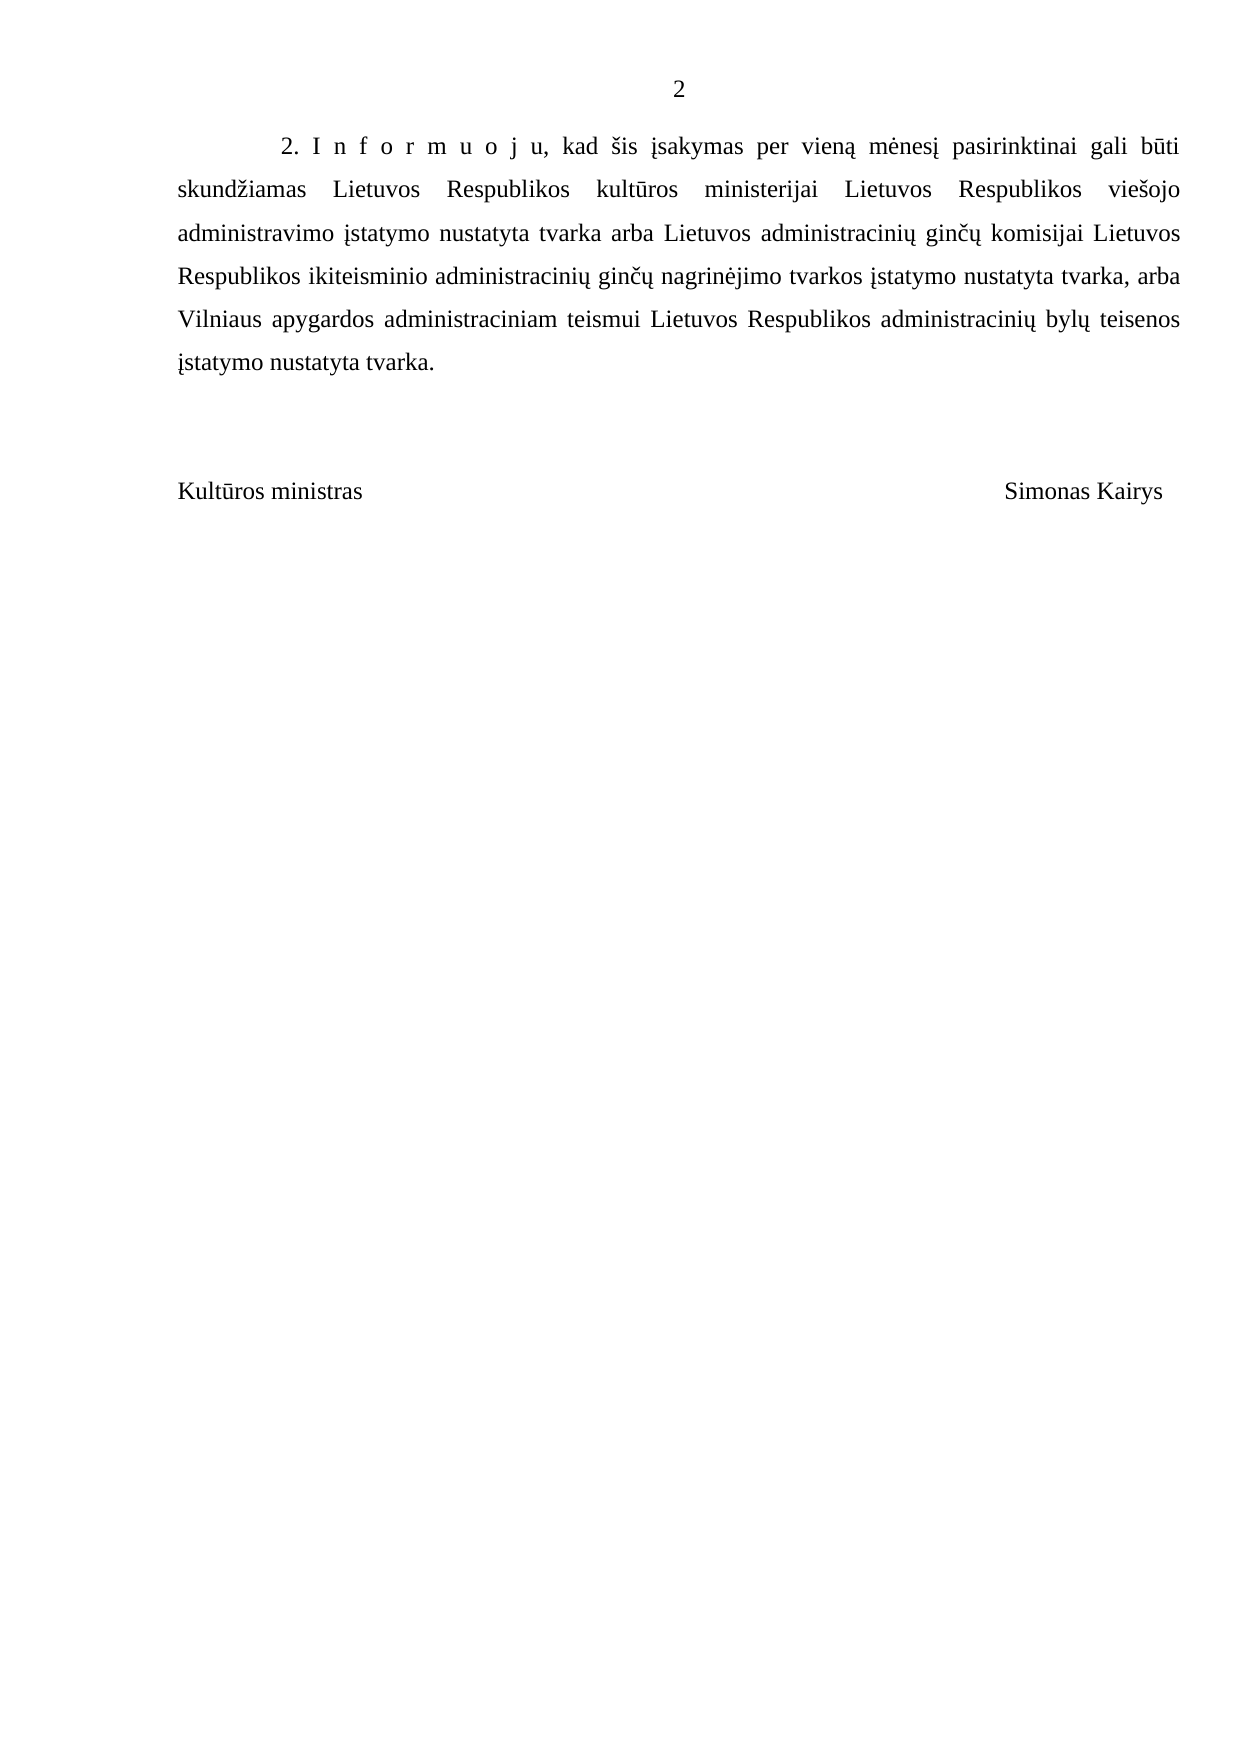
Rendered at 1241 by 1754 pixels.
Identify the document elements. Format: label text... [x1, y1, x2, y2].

text 2. I n f o r m u o j u, kad šis įsakymas per vieną mėnesį pasirinktinai gali būti skundžiamas Lietuvos Respublikos kultūros ministerijai Lietuvos Respublikos viešojo administravimo įstatymo nustatyta tvarka arba Lietuvos administracinių ginčų komisijai Lietuvos Respublikos ikiteisminio administracinių ginčų nagrinėjimo tvarkos įstatymo nustatyta tvarka, arba Vilniaus apygardos administraciniam teismui Lietuvos Respublikos administracinių bylų teisenos įstatymo nustatyta tvarka. [177, 131, 1181, 376]
text Kultūros ministras Simonas Kairys [177, 476, 1181, 505]
